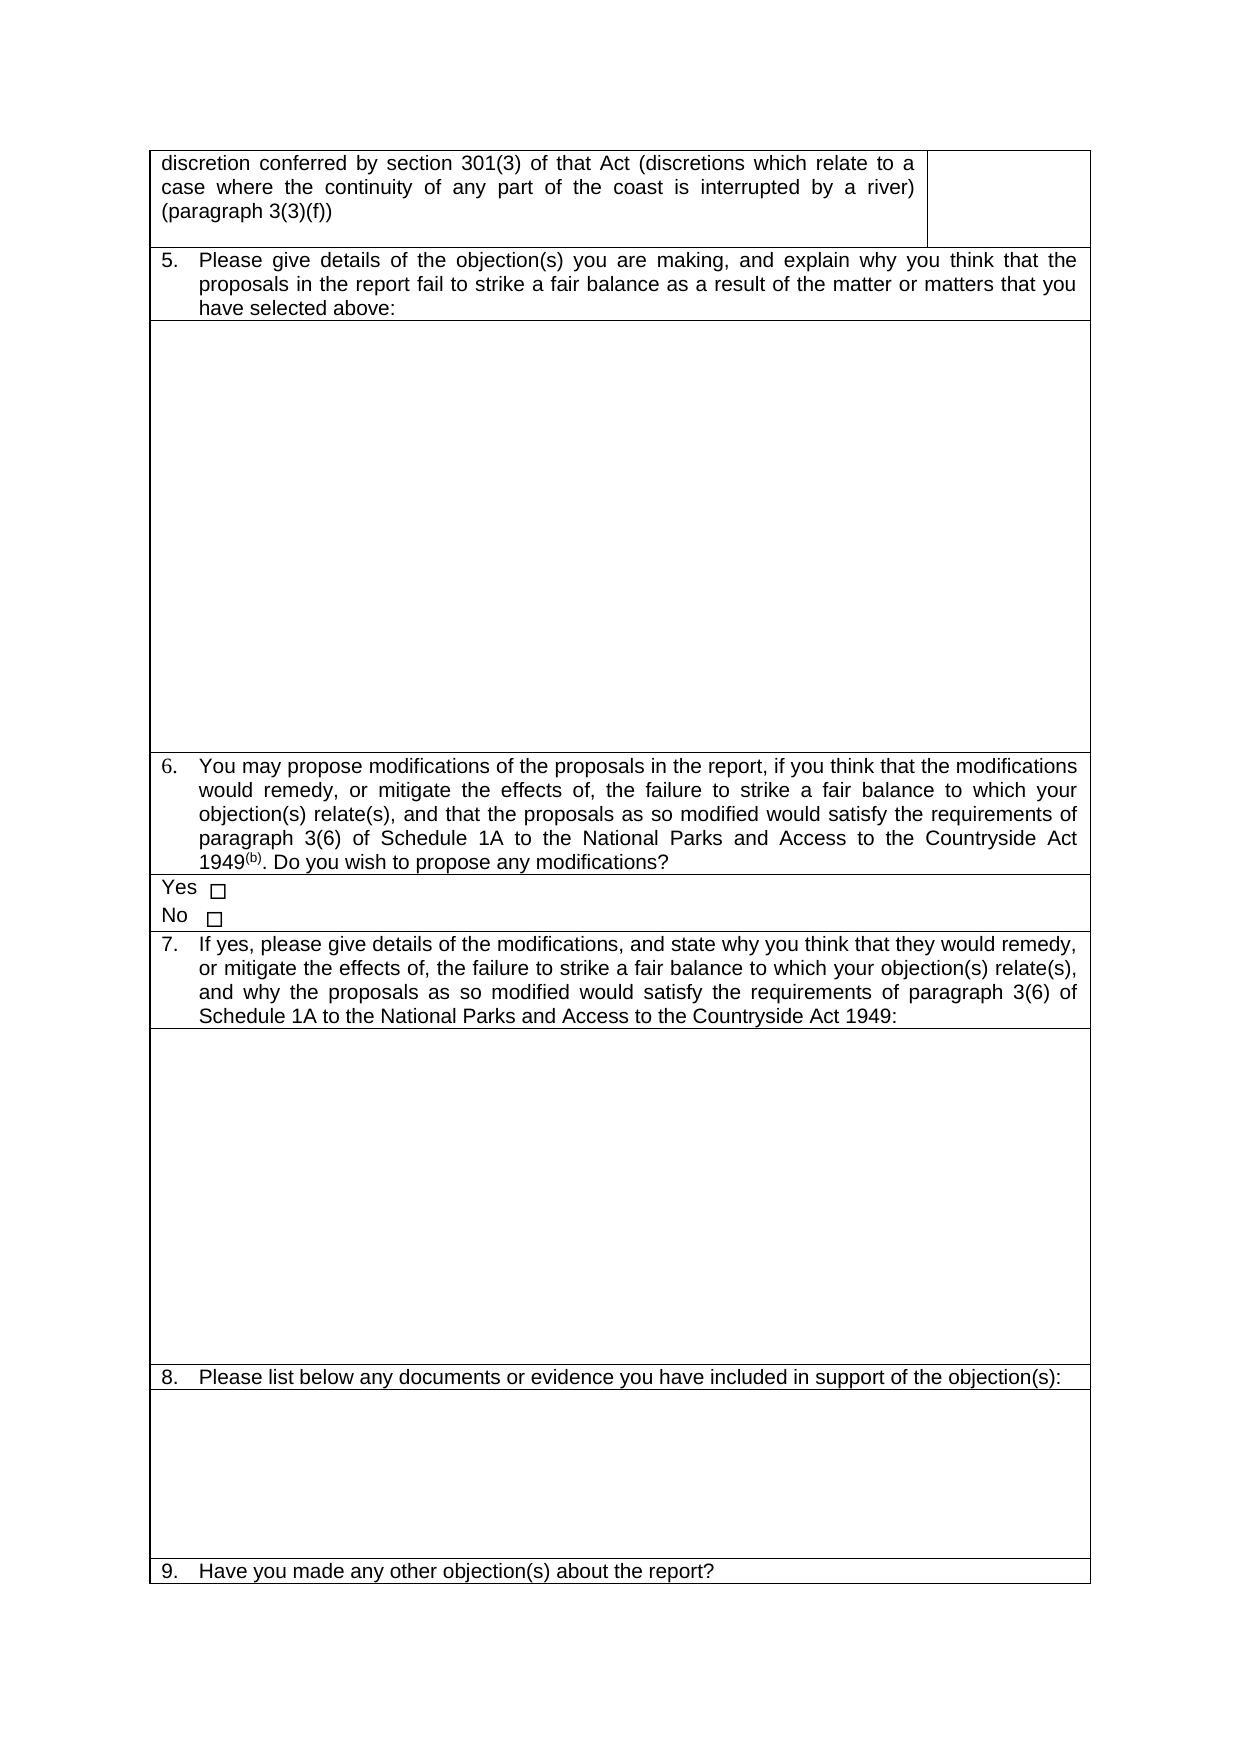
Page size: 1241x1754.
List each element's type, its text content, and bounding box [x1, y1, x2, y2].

table_cell Please list below any documents or evidence you have included in support of the objection(s): [151, 1365, 1090, 1389]
table_cell discretion conferred by section 301(3) of that Act (discretions which relate to a case where the continuity of any part of the coast is interrupted by a river) (paragraph 3(3)(f)) [151, 151, 927, 247]
table_cell You may propose modifications of the proposals in the report, if you think that the modifications would remedy, or mitigate the effects of, the failure to strike a fair balance to which your objection(s) relate(s), and that the proposals as so modified would satisfy the requirements of paragraph 3(6) of Schedule 1A to the National Parks and Access to the Countryside Act 1949(b). Do you wish to propose any modifications? [151, 753, 1090, 874]
table_cell If yes, please give details of the modifications, and state why you think that they would remedy, or mitigate the effects of, the failure to strike a fair balance to which your objection(s) relate(s), and why the proposals as so modified would satisfy the requirements of paragraph 3(6) of Schedule 1A to the National Parks and Access to the Countryside Act 1949: [151, 932, 1090, 1028]
table_cell Yes £ No £ [151, 875, 1090, 931]
table_cell [151, 321, 1090, 752]
table_cell [928, 151, 1090, 247]
table_cell Please give details of the objection(s) you are making, and explain why you think that the proposals in the report fail to strike a fair balance as a result of the matter or matters that you have selected above: [151, 248, 1090, 320]
table_cell [151, 1390, 1090, 1558]
table_cell Have you made any other objection(s) about the report? [151, 1559, 1090, 1583]
table_cell [151, 1029, 1090, 1364]
